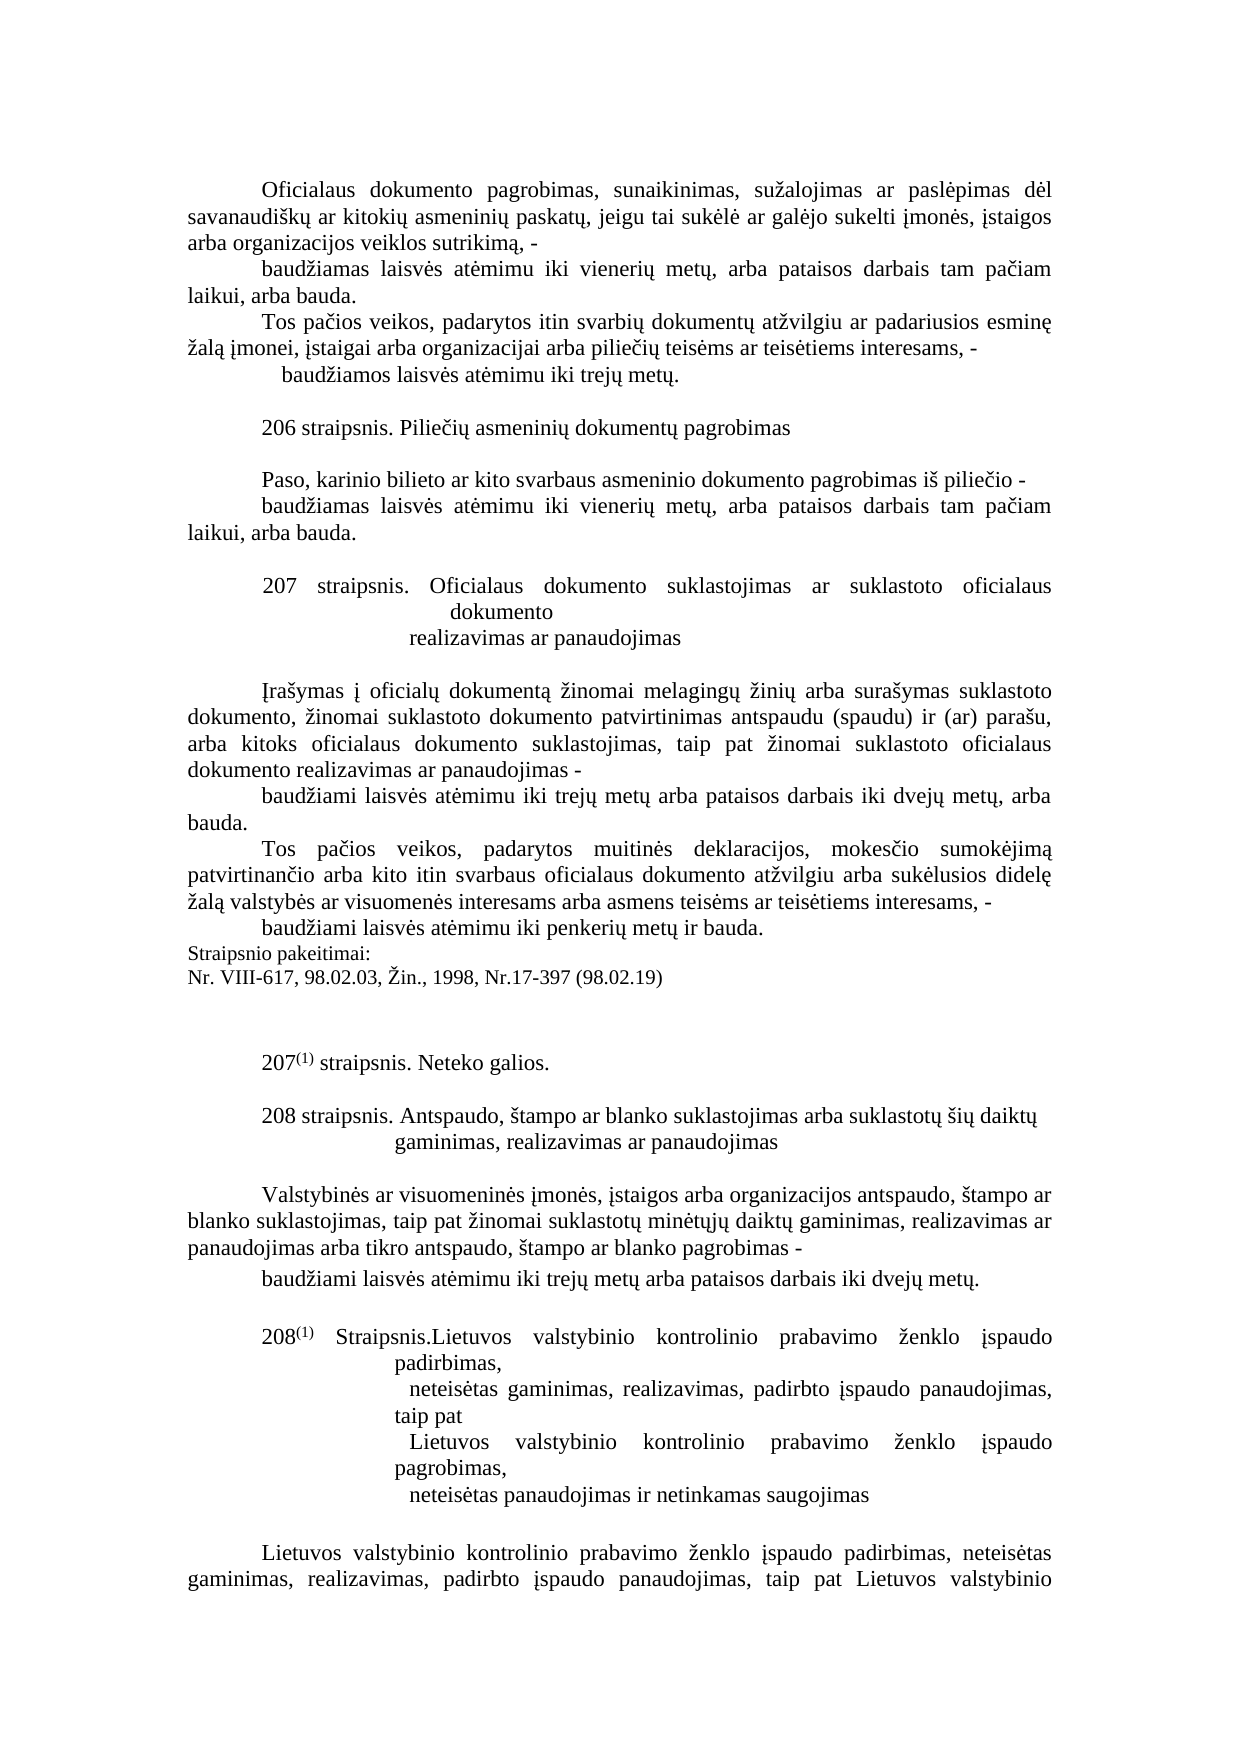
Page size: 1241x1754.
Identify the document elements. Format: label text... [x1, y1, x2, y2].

text Paso, karinio bilieto ar kito svarbaus asmeninio dokumento pagrobimas iš piliečio - [187, 466, 1053, 493]
text Tos pačios veikos, padarytos itin svarbių dokumentų atžvilgiu ar padariusios esminę žalą įmonei, įstaigai arba organizacijai arba piliečių teisėms ar teisėtiems interesams, - [187, 308, 1053, 361]
text 208 straipsnis. Antspaudo, štampo ar blanko suklastojimas arba suklastotų šių daiktų [261, 1102, 1053, 1128]
text baudžiamas laisvės atėmimu iki vienerių metų, arba pataisos darbais tam pačiam laikui, arba bauda. [187, 493, 1053, 545]
text Valstybinės ar visuomeninės įmonės, įstaigos arba organizacijos antspaudo, štampo ar blanko suklastojimas, taip pat žinomai suklastotų minėtųjų daiktų gaminimas, realizavimas ar panaudojimas arba tikro antspaudo, štampo ar blanko pagrobimas - [187, 1181, 1053, 1260]
text Įrašymas į oficialų dokumentą žinomai melagingų žinių arba surašymas suklastoto dokumento, žinomai suklastoto dokumento patvirtinimas antspaudu (spaudu) ir (ar) parašu, arba kitoks oficialaus dokumento suklastojimas, taip pat žinomai suklastoto oficialaus dokumento realizavimas ar panaudojimas - [187, 677, 1053, 782]
text neteisėtas panaudojimas ir netinkamas saugojimas [394, 1481, 1053, 1507]
text baudžiami laisvės atėmimu iki trejų metų arba pataisos darbais iki dvejų metų, arba bauda. [187, 782, 1053, 835]
text baudžiami laisvės atėmimu iki penkerių metų ir bauda. [187, 914, 1053, 941]
text 206 straipsnis. Piliečių asmeninių dokumentų pagrobimas [187, 413, 1053, 440]
text Oficialaus dokumento pagrobimas, sunaikinimas, sužalojimas ar paslėpimas dėl savanaudiškų ar kitokių asmeninių paskatų, jeigu tai sukėlė ar galėjo sukelti įmonės, įstaigos arba organizacijos veiklos sutrikimą, - [187, 176, 1053, 255]
text Lietuvos valstybinio kontrolinio prabavimo ženklo įspaudo padirbimas, neteisėtas gaminimas, realizavimas, padirbto įspaudo panaudojimas, taip pat Lietuvos valstybinio [187, 1538, 1053, 1591]
text gaminimas, realizavimas ar panaudojimas [394, 1128, 1053, 1154]
text 207 straipsnis. Oficialaus dokumento suklastojimas ar suklastoto oficialaus dokumento [262, 572, 1053, 624]
text 207(1) straipsnis. Neteko galios. [206, 1049, 1053, 1076]
text baudžiamos laisvės atėmimu iki trejų metų. [207, 361, 1053, 387]
text Nr. VIII-617, 98.02.03, Žin., 1998, Nr.17-397 (98.02.19) [187, 965, 1053, 989]
text Lietuvos valstybinio kontrolinio prabavimo ženklo įspaudo pagrobimas, [394, 1428, 1053, 1481]
text neteisėtas gaminimas, realizavimas, padirbto įspaudo panaudojimas, taip pat [394, 1375, 1053, 1428]
text Straipsnio pakeitimai: [187, 941, 1053, 965]
text baudžiami laisvės atėmimu iki trejų metų arba pataisos darbais iki dvejų metų. [187, 1265, 1053, 1291]
text 208(1) Straipsnis.Lietuvos valstybinio kontrolinio prabavimo ženklo įspaudo padirbimas, [261, 1323, 1053, 1375]
text Tos pačios veikos, padarytos muitinės deklaracijos, mokesčio sumokėjimą patvirtinančio arba kito itin svarbaus oficialaus dokumento atžvilgiu arba sukėlusios didelę žalą valstybės ar visuomenės interesams arba asmens teisėms ar teisėtiems interesams, - [187, 835, 1053, 914]
text baudžiamas laisvės atėmimu iki vienerių metų, arba pataisos darbais tam pačiam laikui, arba bauda. [187, 255, 1053, 308]
text realizavimas ar panaudojimas [409, 624, 1053, 651]
